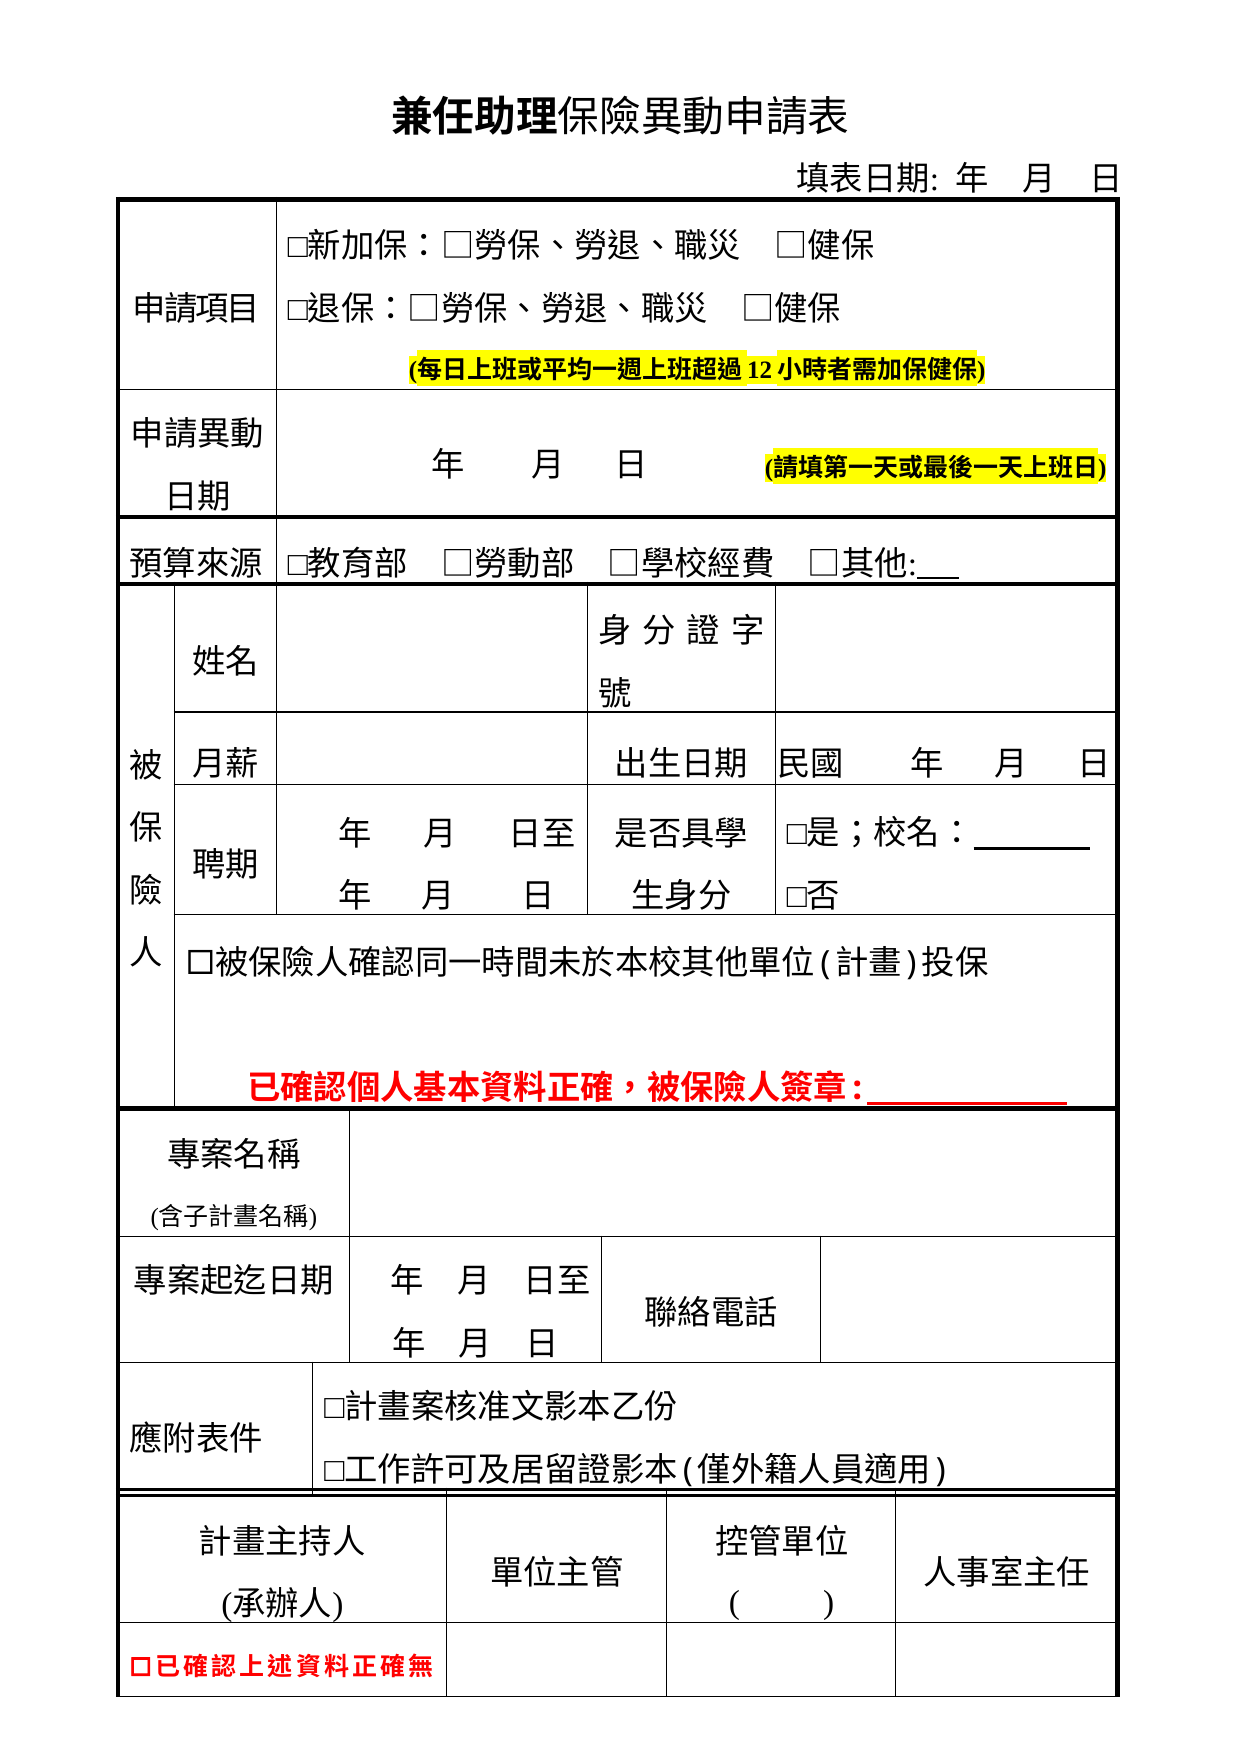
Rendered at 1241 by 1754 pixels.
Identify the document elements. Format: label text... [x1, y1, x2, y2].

table_cell 計畫主持人 (承辦人) [120, 1497, 446, 1622]
table_cell 聘期 [175, 785, 276, 914]
table_cell 人事室主任 [896, 1497, 1115, 1622]
table_cell □計畫案核准文影本乙份 □工作許可及居留證影本(僅外籍人員適用) [313, 1363, 1115, 1488]
text 填表日期: 年 月 日 [118, 134, 1122, 197]
table_cell 專案起迄日期 [120, 1237, 349, 1362]
table_cell 年 月 日 (請填第一天或最後一天上班日) [277, 390, 1115, 514]
text 兼任助理保險異動申請表 [118, 72, 1122, 134]
table_cell 單位主管 [447, 1497, 666, 1622]
table_cell 聯絡電話 [602, 1237, 820, 1362]
table_cell [447, 1623, 666, 1696]
table_cell 出生日期 [588, 713, 775, 784]
table_cell 身分證字號 [588, 586, 775, 711]
table_cell 年 月 日至 年 月 日 [277, 785, 587, 914]
table_cell 控管單位 ( ) [667, 1497, 895, 1622]
table_cell □教育部 □勞動部 □學校經費 □其他: [277, 519, 1115, 582]
table_header □新加保：□勞保、勞退、職災 □健保 □退保：□勞保、勞退、職災 □健保 (每日上班或平均一週上班超過12小時者需加保健保) [277, 202, 1115, 389]
table_cell [350, 1111, 1115, 1236]
table_cell 民國 年 月 日 [776, 713, 1115, 784]
table_cell [277, 713, 587, 784]
table_cell 應附表件 [120, 1363, 312, 1488]
table_header 申請項目 [120, 202, 276, 389]
table_cell [821, 1237, 1115, 1362]
table_cell 已確認上述資料正確無 [120, 1623, 446, 1696]
table_cell □是；校名： □否 [776, 785, 1115, 914]
table_cell 年 月 日至 年 月 日 [350, 1237, 601, 1362]
table_cell 是否具學生身分 [588, 785, 775, 914]
table_cell 姓名 [175, 586, 276, 711]
table_cell 申請異動日期 [120, 390, 276, 514]
table_cell [277, 586, 587, 711]
table_cell 被保險人確認同一時間未於本校其他單位(計畫)投保 已確認個人基本資料正確，被保險人簽章: [175, 915, 1115, 1106]
table_cell 月薪 [175, 713, 276, 784]
table_cell [776, 586, 1115, 711]
table_cell 預算來源 [120, 519, 276, 582]
table_cell 被保險人 [120, 586, 174, 1106]
table_cell [667, 1623, 895, 1696]
table_cell [896, 1623, 1115, 1696]
table_cell 專案名稱 (含子計晝名稱) [120, 1111, 349, 1236]
